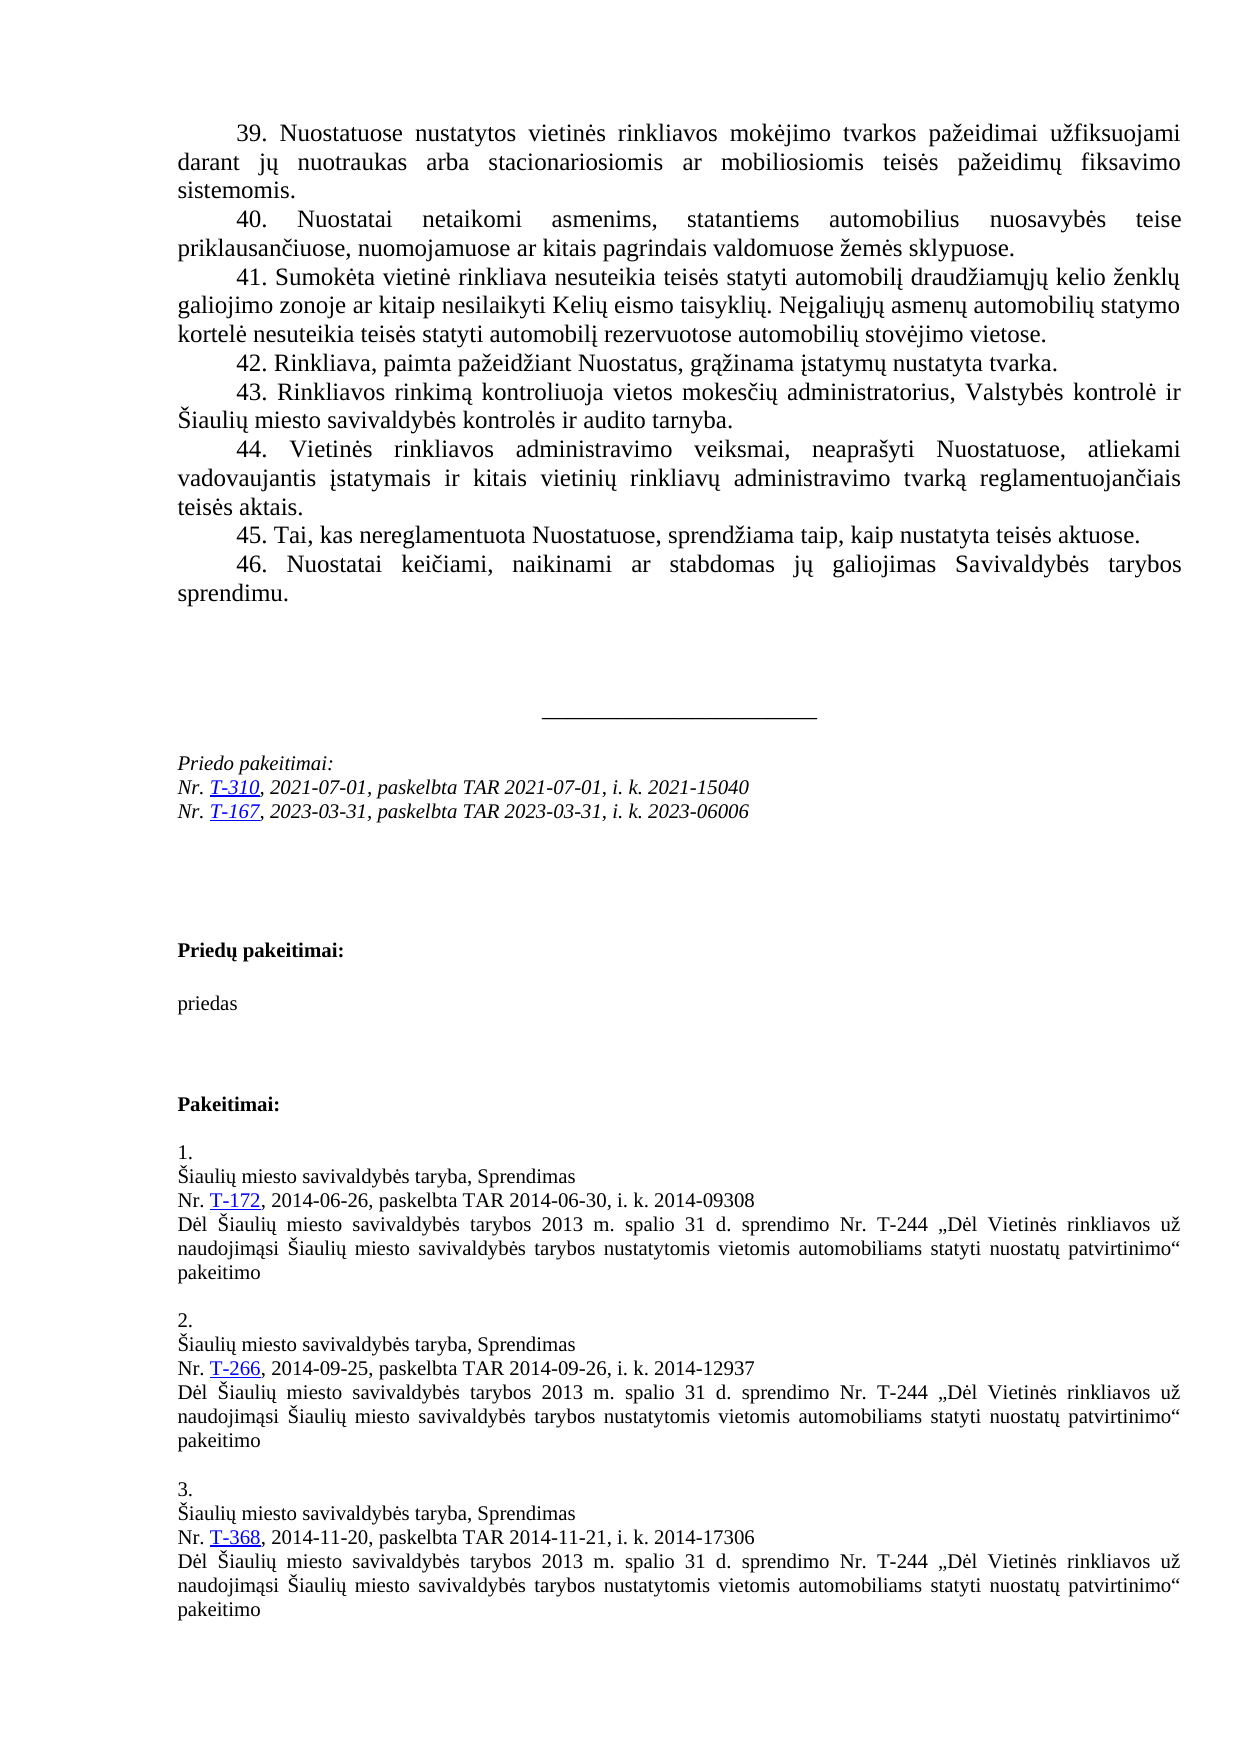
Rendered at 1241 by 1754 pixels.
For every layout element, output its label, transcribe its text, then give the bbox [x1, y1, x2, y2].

text Dėl Šiaulių miesto savivaldybės tarybos 2013 m. spalio 31 d. sprendimo Nr. T-244 „Dėl Vietinės rinkliavos už naudojimąsi Šiaulių miesto savivaldybės tarybos nustatytomis vietomis automobiliams statyti nuostatų patvirtinimo“ pakeitimo [177, 1380, 1181, 1452]
text Priedo pakeitimai: [177, 751, 1181, 775]
text Šiaulių miesto savivaldybės taryba, Sprendimas [177, 1501, 1181, 1525]
text 1. [177, 1140, 1181, 1164]
text 2. [177, 1308, 1181, 1332]
text Nr. T-368, 2014-11-20, paskelbta TAR 2014-11-21, i. k. 2014-17306 [177, 1525, 1181, 1549]
text Dėl Šiaulių miesto savivaldybės tarybos 2013 m. spalio 31 d. sprendimo Nr. T-244 „Dėl Vietinės rinkliavos už naudojimąsi Šiaulių miesto savivaldybės tarybos nustatytomis vietomis automobiliams statyti nuostatų patvirtinimo“ pakeitimo [177, 1212, 1181, 1284]
text Šiaulių miesto savivaldybės taryba, Sprendimas [177, 1164, 1181, 1188]
text Nr. T-266, 2014-09-25, paskelbta TAR 2014-09-26, i. k. 2014-12937 [177, 1356, 1181, 1380]
text Pakeitimai: [177, 1092, 1181, 1116]
text Nr. T-167, 2023-03-31, paskelbta TAR 2023-03-31, i. k. 2023-06006 [177, 799, 1181, 823]
text 43. Rinkliavos rinkimą kontroliuoja vietos mokesčių administratorius, Valstybės kontrolė ir Šiaulių miesto savivaldybės kontrolės ir audito tarnyba. [177, 377, 1181, 434]
text 42. Rinkliava, paimta pažeidžiant Nuostatus, grąžinama įstatymų nustatyta tvarka. [177, 348, 1181, 377]
text Dėl Šiaulių miesto savivaldybės tarybos 2013 m. spalio 31 d. sprendimo Nr. T-244 „Dėl Vietinės rinkliavos už naudojimąsi Šiaulių miesto savivaldybės tarybos nustatytomis vietomis automobiliams statyti nuostatų patvirtinimo“ pakeitimo [177, 1549, 1181, 1621]
text priedas [177, 991, 1181, 1015]
text 44. Vietinės rinkliavos administravimo veiksmai, neaprašyti Nuostatuose, atliekami vadovaujantis įstatymais ir kitais vietinių rinkliavų administravimo tvarką reglamentuojančiais teisės aktais. [177, 434, 1181, 521]
text Priedų pakeitimai: [177, 938, 1181, 962]
text 39. Nuostatuose nustatytos vietinės rinkliavos mokėjimo tvarkos pažeidimai užfiksuojami darant jų nuotraukas arba stacionariosiomis ar mobiliosiomis teisės pažeidimų fiksavimo sistemomis. [177, 118, 1181, 204]
text 45. Tai, kas nereglamentuota Nuostatuose, sprendžiama taip, kaip nustatyta teisės aktuose. [177, 521, 1181, 549]
text Nr. T-310, 2021-07-01, paskelbta TAR 2021-07-01, i. k. 2021-15040 [177, 775, 1181, 799]
text 41. Sumokėta vietinė rinkliava nesuteikia teisės statyti automobilį draudžiamųjų kelio ženklų galiojimo zonoje ar kitaip nesilaikyti Kelių eismo taisyklių. Neįgaliųjų asmenų automobilių statymo kortelė nesuteikia teisės statyti automobilį rezervuotose automobilių stovėjimo vietose. [177, 262, 1181, 348]
text Nr. T-172, 2014-06-26, paskelbta TAR 2014-06-30, i. k. 2014-09308 [177, 1188, 1181, 1212]
text 3. [177, 1477, 1181, 1501]
text Šiaulių miesto savivaldybės taryba, Sprendimas [177, 1332, 1181, 1356]
text 46. Nuostatai keičiami, naikinami ar stabdomas jų galiojimas Savivaldybės tarybos sprendimu. [177, 549, 1181, 607]
text ______________________ [177, 693, 1181, 722]
text 40. Nuostatai netaikomi asmenims, statantiems automobilius nuosavybės teise priklausančiuose, nuomojamuose ar kitais pagrindais valdomuose žemės sklypuose. [177, 204, 1181, 262]
